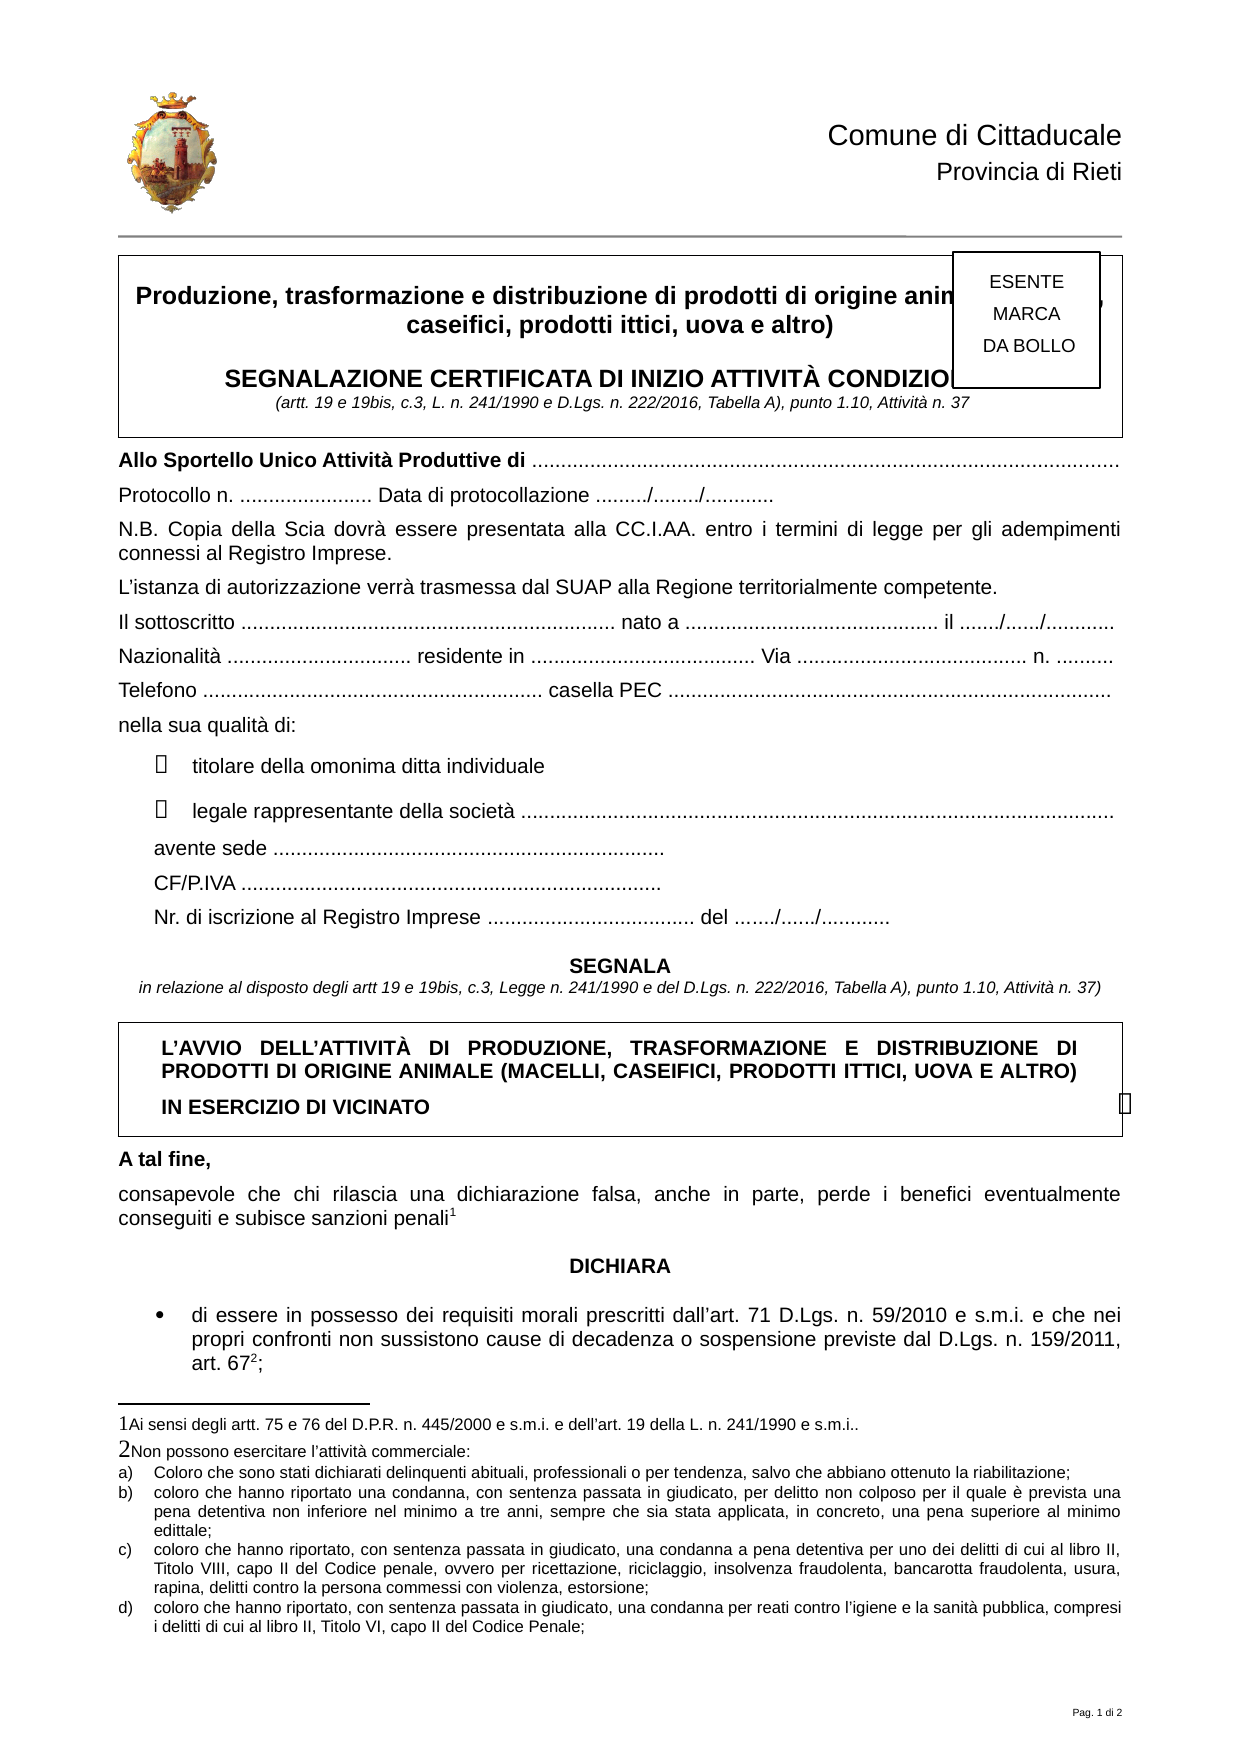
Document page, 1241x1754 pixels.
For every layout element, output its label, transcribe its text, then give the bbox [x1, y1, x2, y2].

text Comune di Cittaducale [224, 118, 1122, 152]
text in relazione al disposto degli artt 19 e 19bis, c.3, Legge n. 241/1990 e del D.Lgs. n. 222/2016, Tabella A), punto 1.10, Attività n. 37) [118, 978, 1122, 997]
text L’istanza di autorizzazione verrà trasmessa dal SUAP alla Regione territorialmente competente. [118, 575, 1122, 599]
text Il sottoscritto ................................................................. nato a ............................................ il ......./....../............ [118, 609, 1122, 633]
text nella sua qualità di: [118, 713, 1122, 737]
text  legale rappresentante della società ....................................................................................................... [153, 792, 1122, 826]
text avente sede .................................................................... [153, 836, 1122, 860]
text Nazionalità ................................ residente in ....................................... Via ........................................ n. .......... [118, 644, 1122, 668]
text N.B. Copia della Scia dovrà essere presentata alla CC.I.AA. entro i termini di legge per gli adempimenti connessi al Registro Imprese. [118, 517, 1122, 565]
list di essere in possesso dei requisiti morali prescritti dall’art. 71 D.Lgs. n. 59/2010 e s.m.i. e che nei propri confronti non sussistono cause di decadenza o sospensione previste dal D.Lgs. n. 159/2011, art. 67; [156, 1303, 1122, 1375]
list coloro che hanno riportato, con sentenza passata in giudicato, una condanna per reati contro l’igiene e la sanità pubblica, compresi i delitti di cui al libro II, Titolo VI, capo II del Codice Penale; [118, 1597, 1122, 1636]
text Allo Sportello Unico Attività Produttive di [118, 448, 1122, 472]
picture [122, 87, 224, 219]
text Protocollo n. ....................... Data di protocollazione ........./......../............ [118, 482, 1122, 506]
text  titolare della omonima ditta individuale [153, 747, 1122, 781]
list Non possono esercitare l’attività commerciale: [118, 1434, 1122, 1463]
text Telefono ........................................................... casella PEC ............................................................................. [118, 678, 1122, 702]
text consapevole che chi rilascia una dichiarazione falsa, anche in parte, perde i benefici eventualmente conseguiti e subisce sanzioni penali [118, 1181, 1122, 1229]
text Provincia di Rieti [224, 157, 1122, 185]
text SEGNALA [118, 954, 1122, 978]
list coloro che hanno riportato, con sentenza passata in giudicato, una condanna a pena detentiva per uno dei delitti di cui al libro II, Titolo VIII, capo II del Codice penale, ovvero per ricettazione, riciclaggio, insolvenza fraudolenta, bancarotta fraudolenta, usura, rapina, delitti contro la persona commessi con violenza, estorsione; [118, 1540, 1122, 1597]
text DICHIARA [118, 1254, 1122, 1278]
list coloro che hanno riportato una condanna, con sentenza passata in giudicato, per delitto non colposo per il quale è prevista una pena detentiva non inferiore nel minimo a tre anni, sempre che sia stata applicata, in concreto, una pena superiore al minimo edittale; [118, 1482, 1122, 1540]
text CF/P.IVA ......................................................................... [153, 870, 1122, 894]
text A tal fine, [118, 1147, 1122, 1171]
list Coloro che sono stati dichiarati delinquenti abituali, professionali o per tendenza, salvo che abbiano ottenuto la riabilitazione; [118, 1463, 1122, 1482]
table_header Produzione, trasformazione e distribuzione di prodotti di origine animale (macelli, caseifici, prodotti ittici, uova e altro) SEGNALAZIONE CERTIFICATA DI INIZIO ATTIVITÀ CONDIZIONATA (artt. 19 e 19bis, c.3, L. n. 241/1990 e D.Lgs. n. 222/2016, Tabella A), punto 1.10, Attività n. 37 [119, 256, 1122, 437]
table_header L’AVVIO DELL’ATTIVITÀ DI PRODUZIONE, TRASFORMAZIONE E DISTRIBUZIONE DI PRODOTTI DI ORIGINE ANIMALE (MACELLI, CASEIFICI, PRODOTTI ITTICI, UOVA E ALTRO) IN ESERCIZIO DI VICINATO  [119, 1023, 1122, 1136]
text Ai sensi degli artt. 75 e 76 del D.P.R. n. 445/2000 e s.m.i. e dell’art. 19 della L. n. 241/1990 e s.m.i.. [118, 1411, 1122, 1434]
text Nr. di iscrizione al Registro Imprese .................................... del ......./....../............ [153, 905, 1122, 929]
